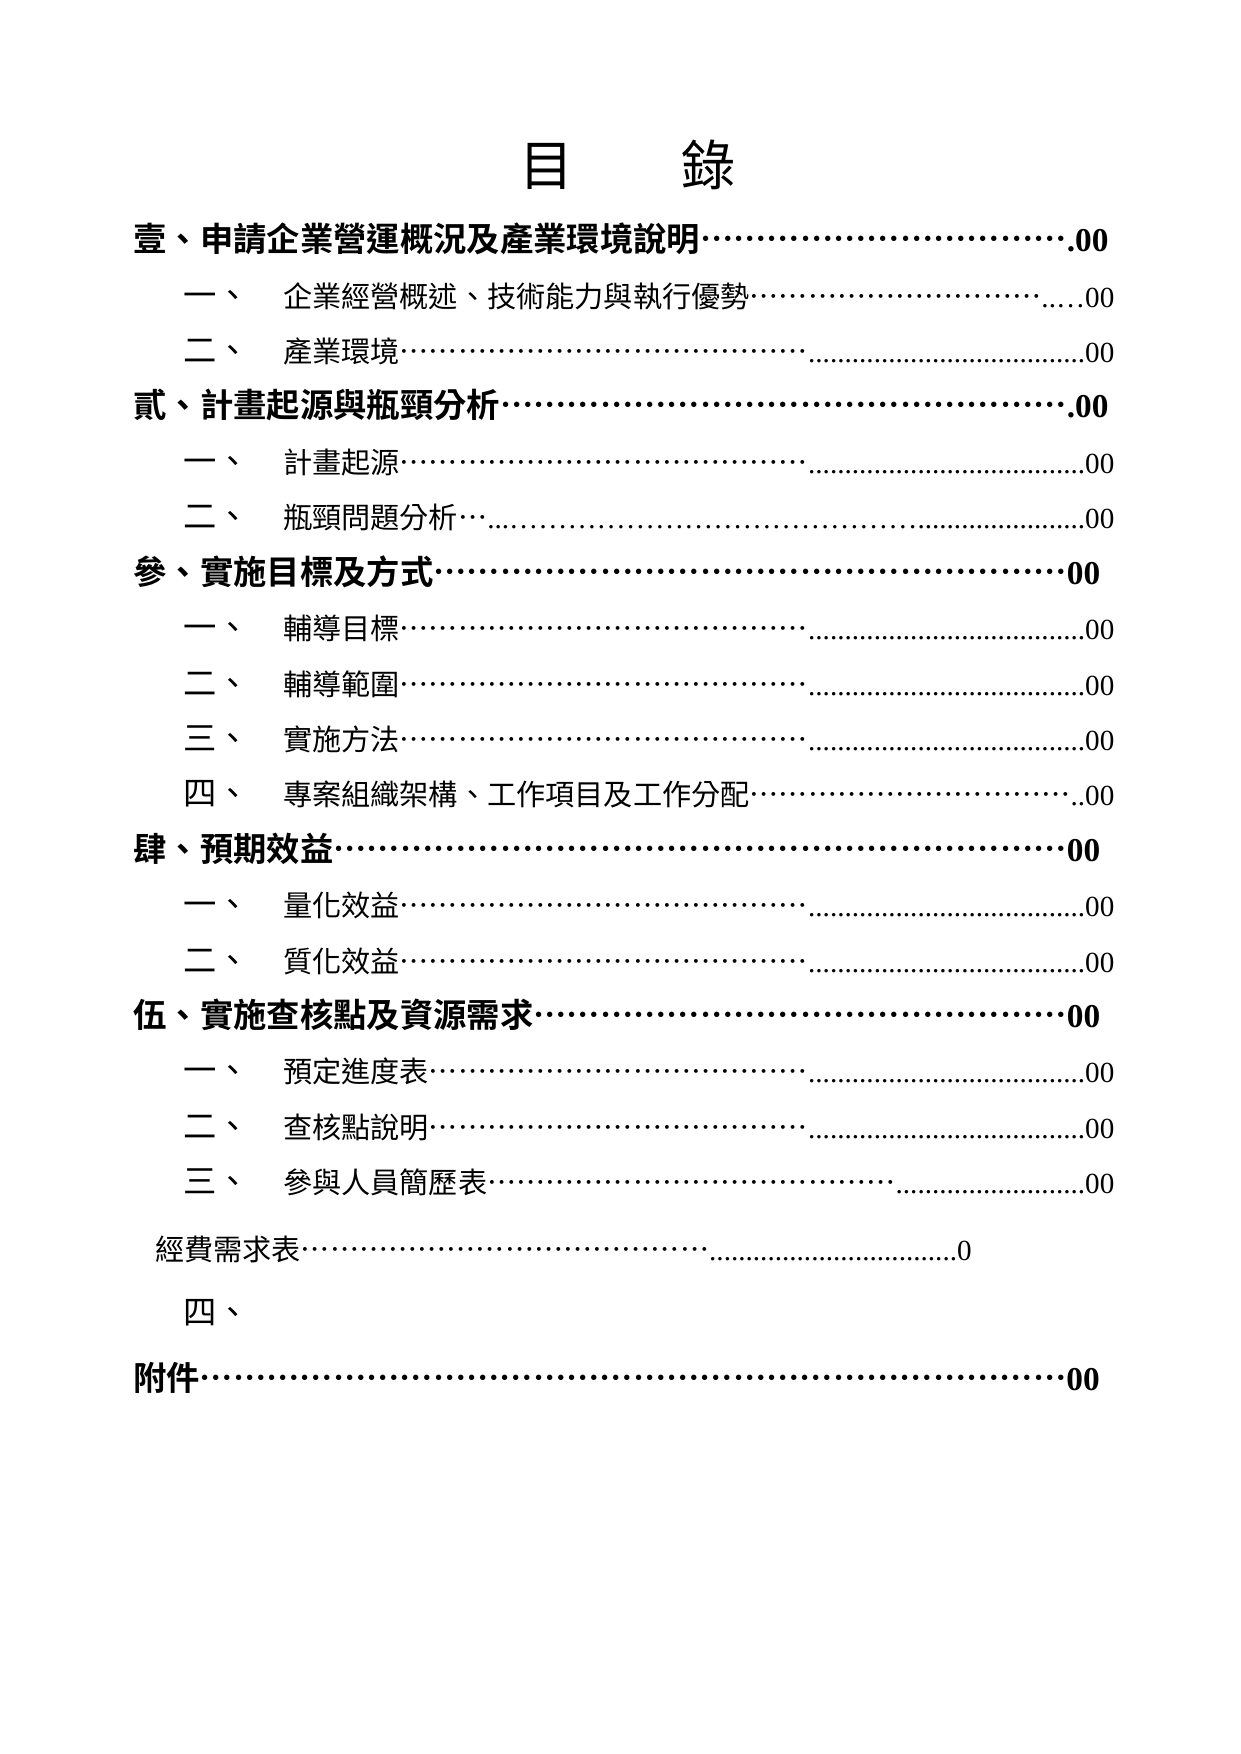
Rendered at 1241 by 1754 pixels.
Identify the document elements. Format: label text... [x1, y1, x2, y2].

list 瓶頸問題分析…...…………………………………….......................00 [183, 490, 1122, 538]
list 企業經營概述、技術能力與執行優勢…………………………..…00 [183, 268, 1122, 317]
text 目 錄 [133, 123, 1122, 201]
list 預期效益…………………………………………………………00 [133, 823, 1122, 871]
list 產業環境……………………………………......................................00 [183, 324, 1122, 372]
list 實施目標及方式…………………………………………………00 [133, 546, 1122, 594]
text 附件……………………………………………………………………00 [133, 1339, 1122, 1414]
list 輔導範圍……………………………………......................................00 [183, 656, 1122, 704]
list 申請企業營運概況及產業環境說明…………………………….00 [133, 213, 1122, 261]
list 參與人員簡歷表……………………………………..........................00 [183, 1155, 1122, 1203]
list 實施查核點及資源需求…………………………………………00 [133, 989, 1122, 1037]
list 量化效益……………………………………......................................00 [183, 878, 1122, 926]
list 輔導目標……………………………………......................................00 [183, 601, 1122, 649]
list 實施方法……………………………………......................................00 [183, 712, 1122, 760]
list 專案組織架構、工作項目及工作分配……………………………..00 [183, 767, 1122, 815]
list 計畫起源與瓶頸分析…………………………………………….00 [133, 379, 1122, 427]
list 計畫起源……………………………………......................................00 [183, 435, 1122, 483]
list 查核點說明…………………………………......................................00 [183, 1100, 1122, 1148]
list 預定進度表…………………………………......................................00 [183, 1044, 1122, 1092]
list 質化效益……………………………………......................................00 [183, 933, 1122, 982]
text 經費需求表……………………………………..................................0 [133, 1211, 1122, 1286]
